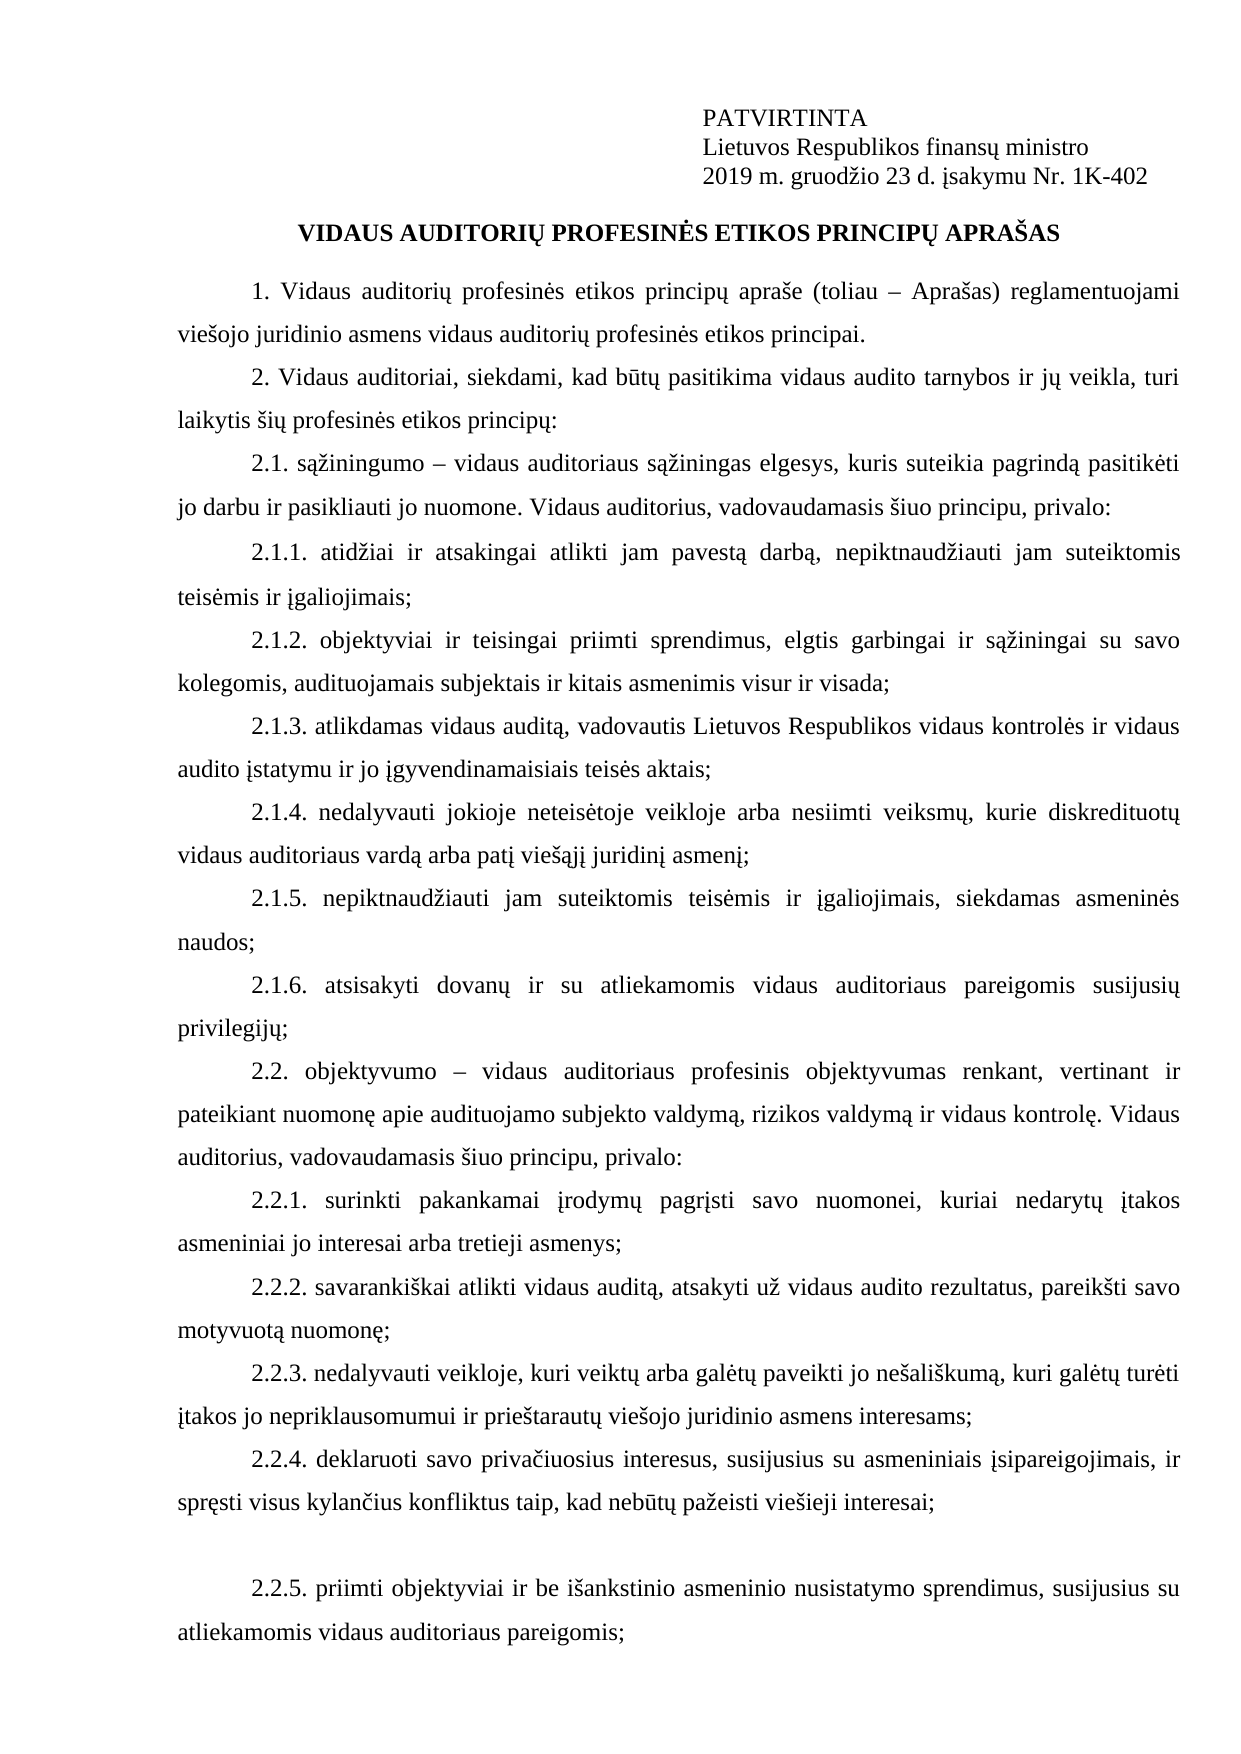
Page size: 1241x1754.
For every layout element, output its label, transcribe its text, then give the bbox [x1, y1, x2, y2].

text 2. Vidaus auditoriai, siekdami, kad būtų pasitikima vidaus audito tarnybos ir jų veikla, turi laikytis šių profesinės etikos principų: [177, 362, 1181, 434]
text 2.2.2. savarankiškai atlikti vidaus auditą, atsakyti už vidaus audito rezultatus, pareikšti savo motyvuotą nuomonę; [177, 1272, 1181, 1343]
text PATVIRTINTA [702, 103, 1181, 132]
text 2.2.4. deklaruoti savo privačiuosius interesus, susijusius su asmeniniais įsipareigojimais, ir spręsti visus kylančius konfliktus taip, kad nebūtų pažeisti viešieji interesai; [177, 1444, 1181, 1516]
text Lietuvos Respublikos finansų ministro [702, 132, 1181, 161]
text 2.2.1. surinkti pakankamai įrodymų pagrįsti savo nuomonei, kuriai nedarytų įtakos asmeniniai jo interesai arba tretieji asmenys; [177, 1185, 1181, 1257]
text 2.1.6. atsisakyti dovanų ir su atliekamomis vidaus auditoriaus pareigomis susijusių privilegijų; [177, 970, 1181, 1042]
text 2.1. sąžiningumo – vidaus auditoriaus sąžiningas elgesys, kuris suteikia pagrindą pasitikėti jo darbu ir pasikliauti jo nuomone. Vidaus auditorius, vadovaudamasis šiuo principu, privalo: [177, 448, 1181, 520]
text 2.1.1. atidžiai ir atsakingai atlikti jam pavestą darbą, nepiktnaudžiauti jam suteiktomis teisėmis ir įgaliojimais; [177, 535, 1181, 610]
text 2.2.3. nedalyvauti veikloje, kuri veiktų arba galėtų paveikti jo nešališkumą, kuri galėtų turėti įtakos jo nepriklausomumui ir prieštarautų viešojo juridinio asmens interesams; [177, 1358, 1181, 1430]
text 2019 m. gruodžio 23 d. įsakymu Nr. 1K-402 [702, 161, 1181, 190]
text 2.1.4. nedalyvauti jokioje neteisėtoje veikloje arba nesiimti veiksmų, kurie diskredituotų vidaus auditoriaus vardą arba patį viešąjį juridinį asmenį; [177, 797, 1181, 869]
text 2.1.2. objektyviai ir teisingai priimti sprendimus, elgtis garbingai ir sąžiningai su savo kolegomis, audituojamais subjektais ir kitais asmenimis visur ir visada; [177, 625, 1181, 697]
text 2.1.3. atlikdamas vidaus auditą, vadovautis Lietuvos Respublikos vidaus kontrolės ir vidaus audito įstatymu ir jo įgyvendinamaisiais teisės aktais; [177, 711, 1181, 783]
text Vidaus auditorių profesinės etikos principų aprašas [177, 218, 1181, 247]
text 2.1.5. nepiktnaudžiauti jam suteiktomis teisėmis ir įgaliojimais, siekdamas asmeninės naudos; [177, 883, 1181, 955]
text 1. Vidaus auditorių profesinės etikos principų apraše (toliau – Aprašas) reglamentuojami viešojo juridinio asmens vidaus auditorių profesinės etikos principai. [177, 276, 1181, 348]
text 2.2.5. priimti objektyviai ir be išankstinio asmeninio nusistatymo sprendimus, susijusius su atliekamomis vidaus auditoriaus pareigomis; [177, 1573, 1181, 1645]
text 2.2. objektyvumo – vidaus auditoriaus profesinis objektyvumas renkant, vertinant ir pateikiant nuomonę apie audituojamo subjekto valdymą, rizikos valdymą ir vidaus kontrolę. Vidaus auditorius, vadovaudamasis šiuo principu, privalo: [177, 1056, 1181, 1171]
